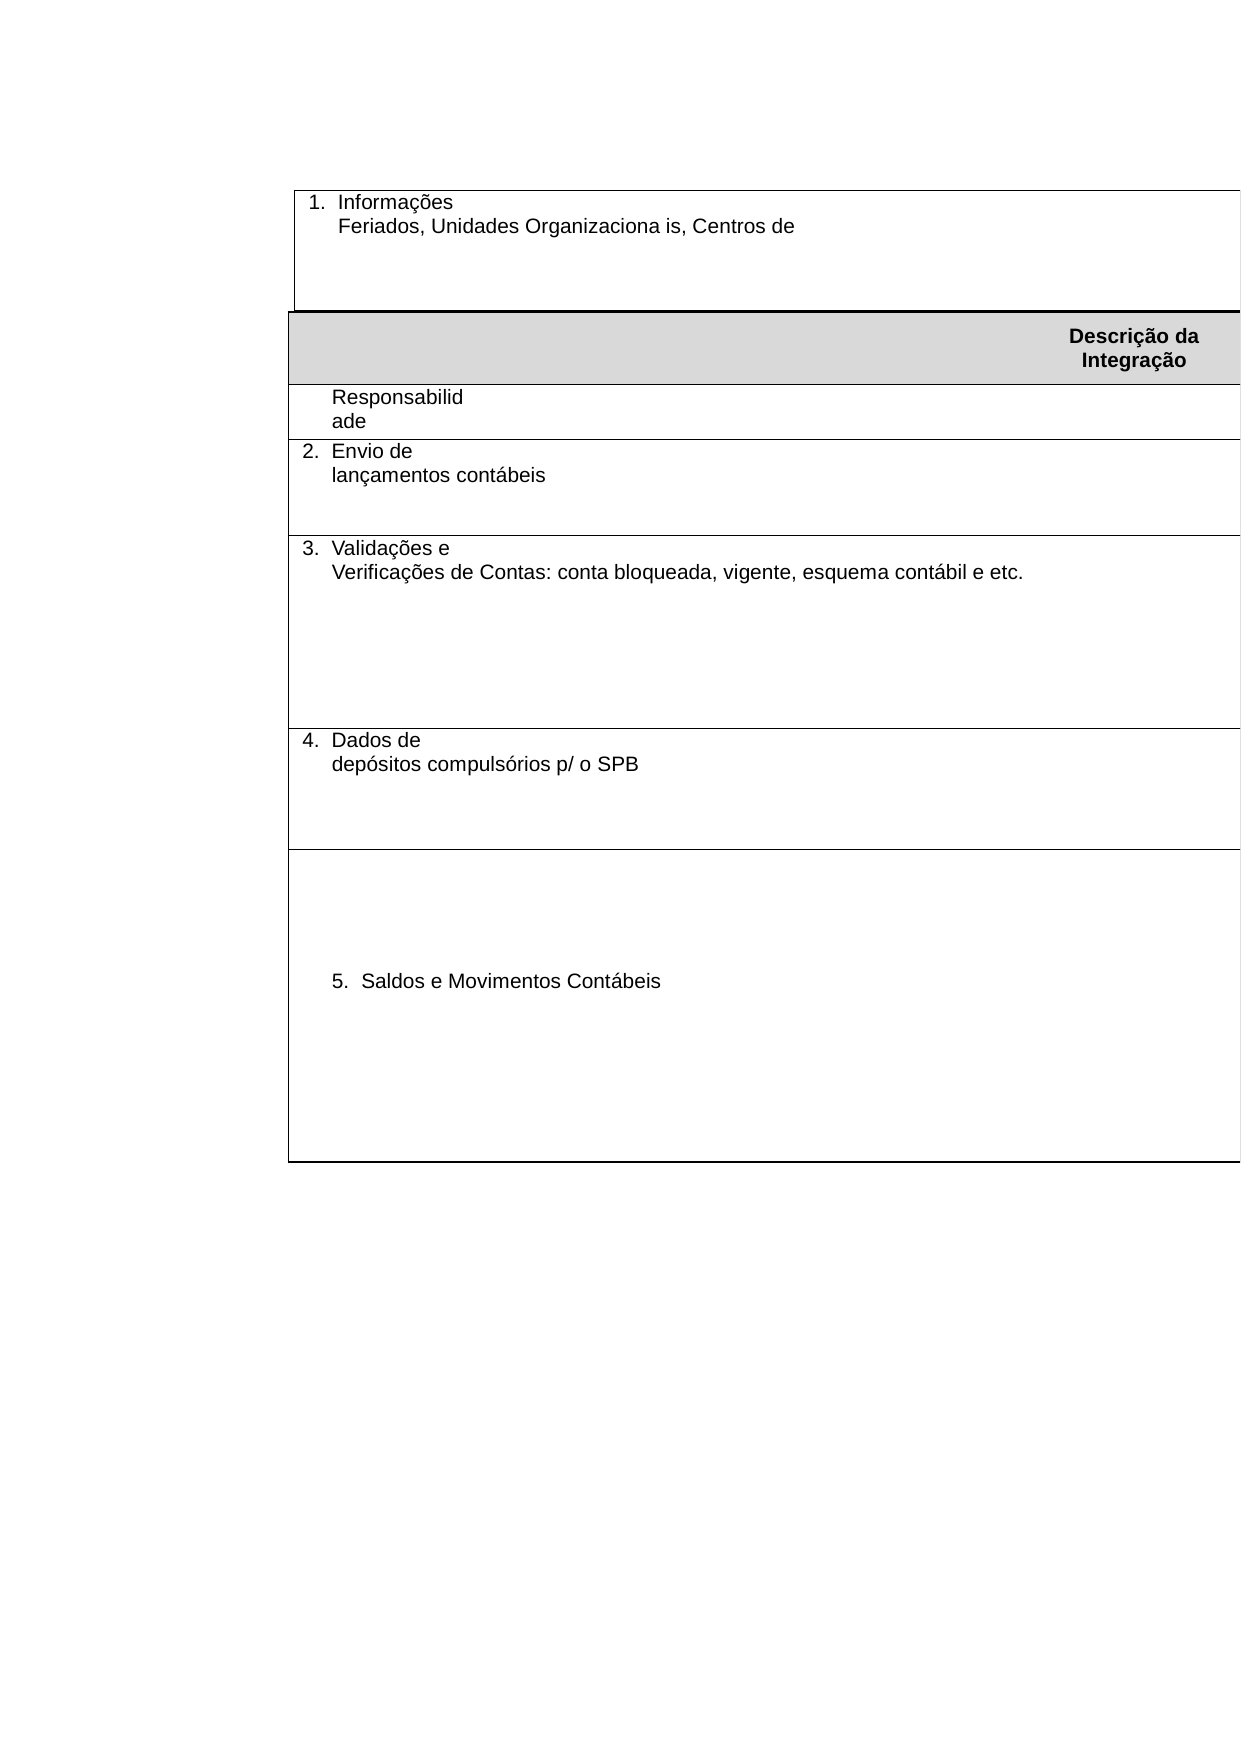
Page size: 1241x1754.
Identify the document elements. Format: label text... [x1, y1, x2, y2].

table_cell 3. Validações e Verificações de Contas: conta bloqueada, vigente, esquema contábil e etc. [289, 536, 1240, 728]
table_cell 5. Saldos e Movimentos Contábeis [289, 850, 1240, 1161]
table_header Descrição da Integração [289, 313, 1240, 384]
table_cell 4. Dados de depósitos compulsórios p/ o SPB [289, 729, 1240, 849]
table_cell 1. Informações Feriados, Unidades Organizaciona is, Centros de [295, 191, 1240, 310]
table_cell 2. Envio de lançamentos contábeis [289, 440, 1240, 535]
table_cell Responsabilid ade [289, 385, 1240, 439]
